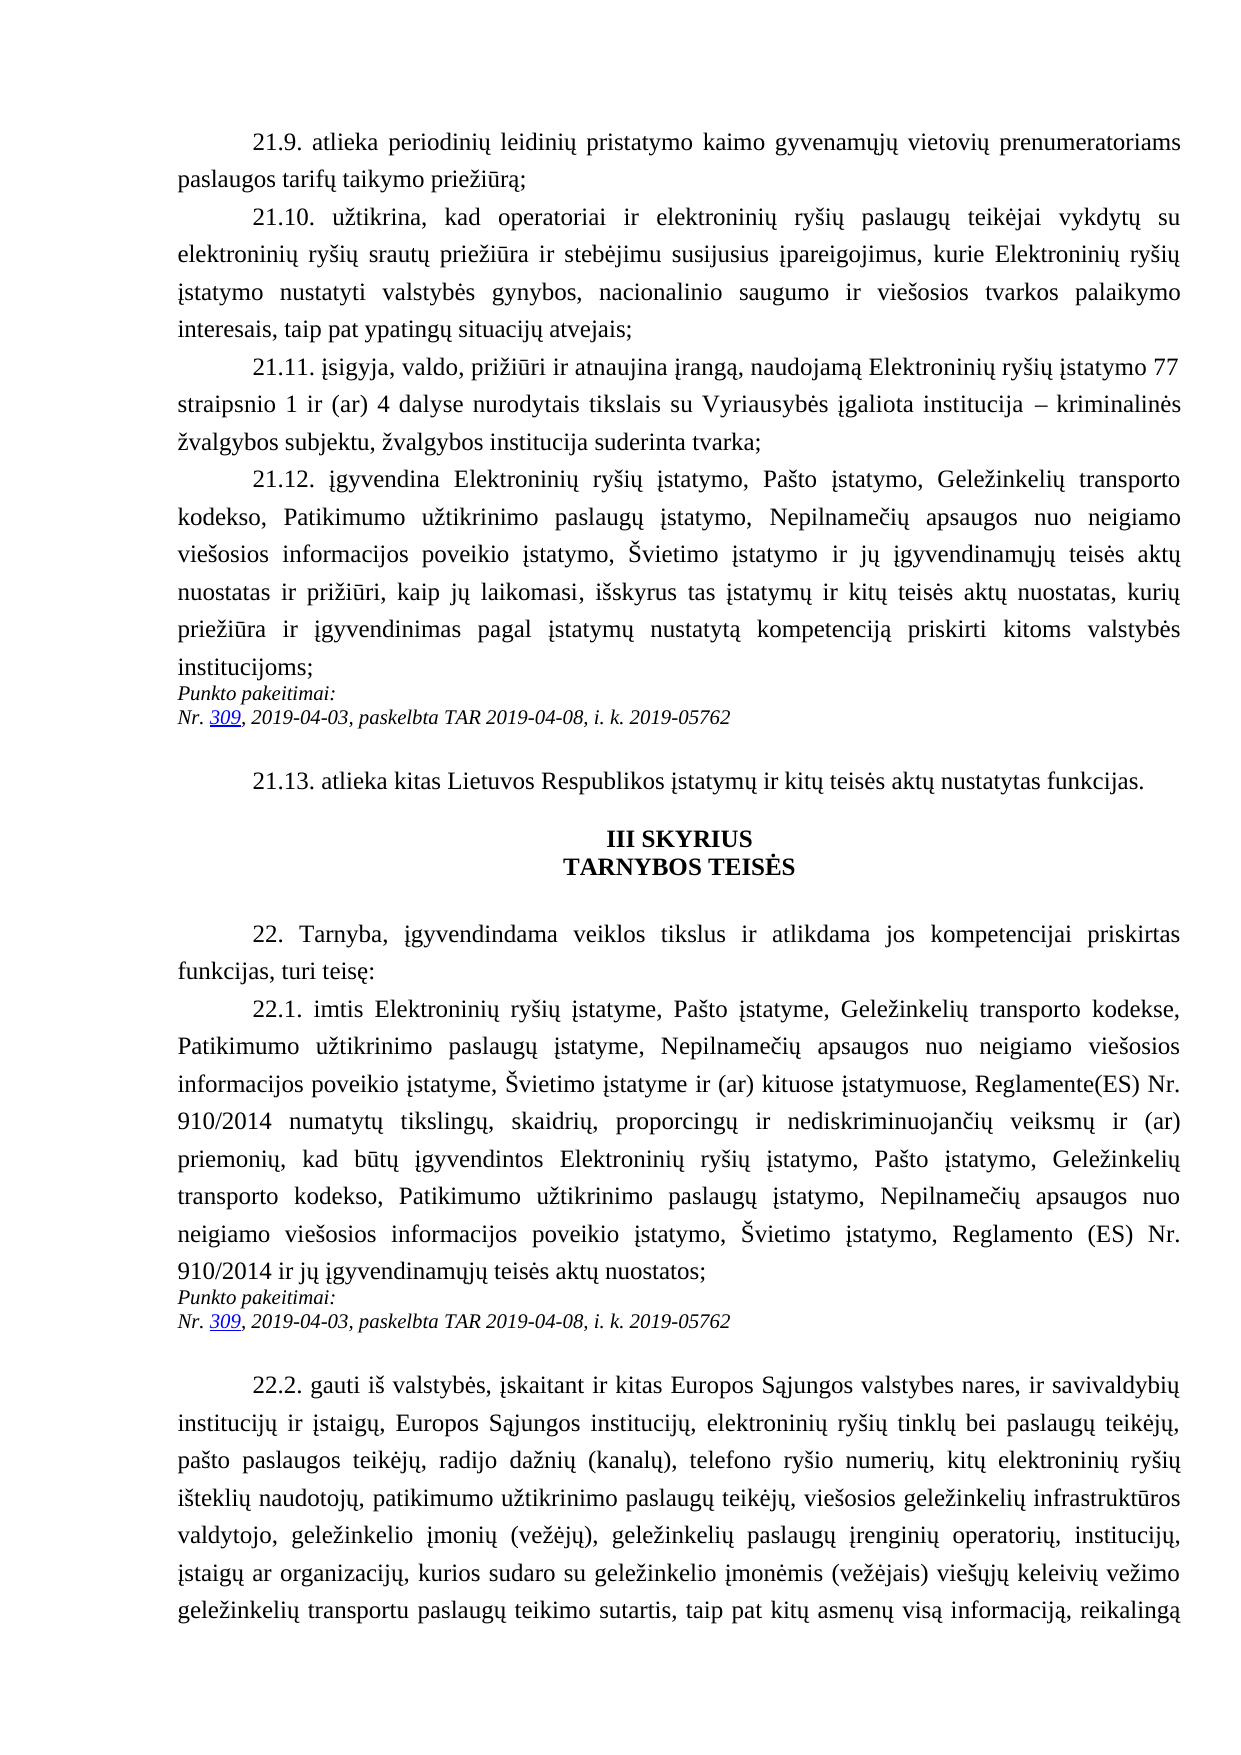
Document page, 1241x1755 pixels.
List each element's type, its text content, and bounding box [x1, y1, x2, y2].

text Nr. 309, 2019-04-03, paskelbta TAR 2019-04-08, i. k. 2019-05762 [177, 705, 1181, 729]
text Punkto pakeitimai: [177, 681, 1181, 705]
text 21.11. įsigyja, valdo, prižiūri ir atnaujina įrangą, naudojamą Elektroninių ryšių įstatymo 77 straipsnio 1 ir (ar) 4 dalyse nurodytais tikslais su Vyriausybės įgaliota institucija – kriminalinės žvalgybos subjektu, žvalgybos institucija suderinta tvarka; [177, 343, 1181, 456]
text 22.1. imtis Elektroninių ryšių įstatyme, Pašto įstatyme, Geležinkelių transporto kodekse, Patikimumo užtikrinimo paslaugų įstatyme, Nepilnamečių apsaugos nuo neigiamo viešosios informacijos poveikio įstatyme, Švietimo įstatyme ir (ar) kituose įstatymuose, Reglamente(ES) Nr. 910/2014 numatytų tikslingų, skaidrių, proporcingų ir nediskriminuojančių veiksmų ir (ar) priemonių, kad būtų įgyvendintos Elektroninių ryšių įstatymo, Pašto įstatymo, Geležinkelių transporto kodekso, Patikimumo užtikrinimo paslaugų įstatymo, Nepilnamečių apsaugos nuo neigiamo viešosios informacijos poveikio įstatymo, Švietimo įstatymo, Reglamento (ES) Nr. 910/2014 ir jų įgyvendinamųjų teisės aktų nuostatos; [177, 985, 1181, 1285]
text 21.13. atlieka kitas Lietuvos Respublikos įstatymų ir kitų teisės aktų nustatytas funkcijas. [177, 757, 1181, 795]
text 22. Tarnyba, įgyvendindama veiklos tikslus ir atlikdama jos kompetencijai priskirtas funkcijas, turi teisę: [177, 910, 1181, 985]
text Nr. 309, 2019-04-03, paskelbta TAR 2019-04-08, i. k. 2019-05762 [177, 1309, 1181, 1333]
text TARNYBOS TEISĖS [177, 852, 1181, 881]
text 22.2. gauti iš valstybės, įskaitant ir kitas Europos Sąjungos valstybes nares, ir savivaldybių institucijų ir įstaigų, Europos Sąjungos institucijų, elektroninių ryšių tinklų bei paslaugų teikėjų, pašto paslaugos teikėjų, radijo dažnių (kanalų), telefono ryšio numerių, kitų elektroninių ryšių išteklių naudotojų, patikimumo užtikrinimo paslaugų teikėjų, viešosios geležinkelių infrastruktūros valdytojo, geležinkelio įmonių (vežėjų), geležinkelių paslaugų įrenginių operatorių, institucijų, įstaigų ar organizacijų, kurios sudaro su geležinkelio įmonėmis (vežėjais) viešųjų keleivių vežimo geležinkelių transportu paslaugų teikimo sutartis, taip pat kitų asmenų visą informaciją, reikalingą [177, 1362, 1181, 1624]
text 21.12. įgyvendina Elektroninių ryšių įstatymo, Pašto įstatymo, Geležinkelių transporto kodekso, Patikimumo užtikrinimo paslaugų įstatymo, Nepilnamečių apsaugos nuo neigiamo viešosios informacijos poveikio įstatymo, Švietimo įstatymo ir jų įgyvendinamųjų teisės aktų nuostatas ir prižiūri, kaip jų laikomasi, išskyrus tas įstatymų ir kitų teisės aktų nuostatas, kurių priežiūra ir įgyvendinimas pagal įstatymų nustatytą kompetenciją priskirti kitoms valstybės institucijoms; [177, 456, 1181, 681]
text 21.10. užtikrina, kad operatoriai ir elektroninių ryšių paslaugų teikėjai vykdytų su elektroninių ryšių srautų priežiūra ir stebėjimu susijusius įpareigojimus, kurie Elektroninių ryšių įstatymo nustatyti valstybės gynybos, nacionalinio saugumo ir viešosios tvarkos palaikymo interesais, taip pat ypatingų situacijų atvejais; [177, 193, 1181, 343]
text Punkto pakeitimai: [177, 1285, 1181, 1309]
text III SKYRIUS [177, 824, 1181, 852]
text 21.9. atlieka periodinių leidinių pristatymo kaimo gyvenamųjų vietovių prenumeratoriams paslaugos tarifų taikymo priežiūrą; [177, 118, 1181, 193]
